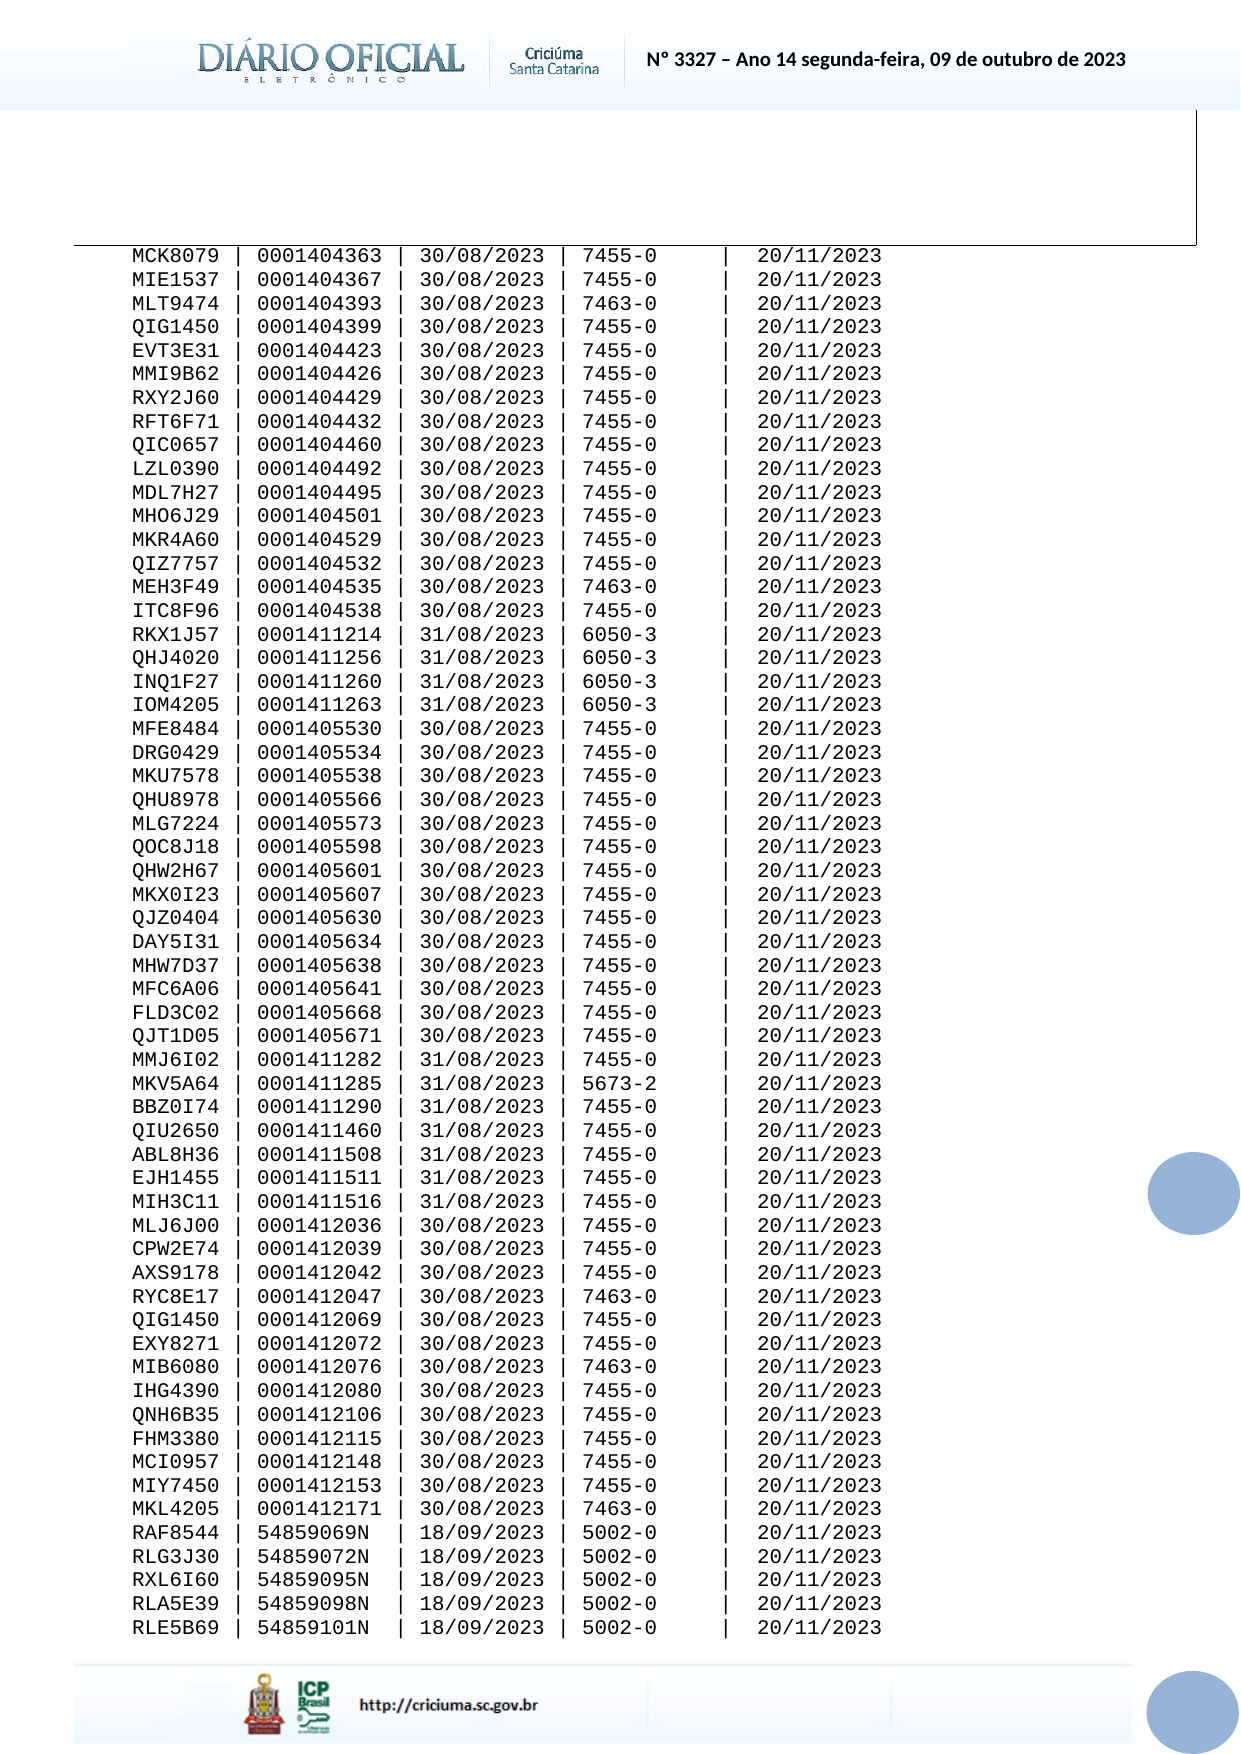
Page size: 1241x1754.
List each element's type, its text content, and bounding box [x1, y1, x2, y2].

text QNH6B35 | 0001412106 | 30/08/2023 | 7455-0 | 20/11/2023 [44, 1404, 1196, 1427]
text MCK8079 | 0001404363 | 30/08/2023 | 7455-0 | 20/11/2023 [44, 245, 1196, 269]
text RYC8E17 | 0001412047 | 30/08/2023 | 7463-0 | 20/11/2023 [44, 1286, 1196, 1309]
text DAY5I31 | 0001405634 | 30/08/2023 | 7455-0 | 20/11/2023 [44, 931, 1196, 954]
text RXL6I60 | 54859095N | 18/09/2023 | 5002-0 | 20/11/2023 [44, 1569, 1196, 1593]
text MMI9B62 | 0001404426 | 30/08/2023 | 7455-0 | 20/11/2023 [44, 363, 1196, 387]
text RAF8544 | 54859069N | 18/09/2023 | 5002-0 | 20/11/2023 [44, 1522, 1196, 1546]
text QJZ0404 | 0001405630 | 30/08/2023 | 7455-0 | 20/11/2023 [44, 907, 1196, 931]
text AXS9178 | 0001412042 | 30/08/2023 | 7455-0 | 20/11/2023 [44, 1262, 1196, 1286]
text BBZ0I74 | 0001411290 | 31/08/2023 | 7455-0 | 20/11/2023 [44, 1096, 1196, 1120]
text FLD3C02 | 0001405668 | 30/08/2023 | 7455-0 | 20/11/2023 [44, 1002, 1196, 1026]
text MKR4A60 | 0001404529 | 30/08/2023 | 7455-0 | 20/11/2023 [44, 529, 1196, 553]
text DRG0429 | 0001405534 | 30/08/2023 | 7455-0 | 20/11/2023 [44, 742, 1196, 765]
text MKX0I23 | 0001405607 | 30/08/2023 | 7455-0 | 20/11/2023 [44, 884, 1196, 907]
text QIU2650 | 0001411460 | 31/08/2023 | 7455-0 | 20/11/2023 [44, 1120, 1196, 1144]
text RKX1J57 | 0001411214 | 31/08/2023 | 6050-3 | 20/11/2023 [44, 623, 1196, 647]
text MIB6080 | 0001412076 | 30/08/2023 | 7463-0 | 20/11/2023 [44, 1357, 1196, 1380]
text ABL8H36 | 0001411508 | 31/08/2023 | 7455-0 | 20/11/2023 [44, 1144, 1196, 1167]
text MKU7578 | 0001405538 | 30/08/2023 | 7455-0 | 20/11/2023 [44, 765, 1196, 789]
text MLJ6J00 | 0001412036 | 30/08/2023 | 7455-0 | 20/11/2023 [44, 1215, 1196, 1238]
text MFE8484 | 0001405530 | 30/08/2023 | 7455-0 | 20/11/2023 [44, 718, 1196, 742]
text MKV5A64 | 0001411285 | 31/08/2023 | 5673-2 | 20/11/2023 [44, 1073, 1196, 1096]
text QHU8978 | 0001405566 | 30/08/2023 | 7455-0 | 20/11/2023 [44, 789, 1196, 813]
text MIY7450 | 0001412153 | 30/08/2023 | 7455-0 | 20/11/2023 [44, 1475, 1196, 1498]
text MLT9474 | 0001404393 | 30/08/2023 | 7463-0 | 20/11/2023 [44, 292, 1196, 316]
text RLA5E39 | 54859098N | 18/09/2023 | 5002-0 | 20/11/2023 [44, 1593, 1196, 1617]
text RLG3J30 | 54859072N | 18/09/2023 | 5002-0 | 20/11/2023 [44, 1546, 1196, 1569]
text ITC8F96 | 0001404538 | 30/08/2023 | 7455-0 | 20/11/2023 [44, 600, 1196, 623]
text IHG4390 | 0001412080 | 30/08/2023 | 7455-0 | 20/11/2023 [44, 1380, 1196, 1404]
text FHM3380 | 0001412115 | 30/08/2023 | 7455-0 | 20/11/2023 [44, 1427, 1196, 1451]
text RLE5B69 | 54859101N | 18/09/2023 | 5002-0 | 20/11/2023 [44, 1617, 1196, 1640]
text QIZ7757 | 0001404532 | 30/08/2023 | 7455-0 | 20/11/2023 [44, 553, 1196, 576]
text MCI0957 | 0001412148 | 30/08/2023 | 7455-0 | 20/11/2023 [44, 1451, 1196, 1475]
text MFC6A06 | 0001405641 | 30/08/2023 | 7455-0 | 20/11/2023 [44, 978, 1196, 1002]
text MDL7H27 | 0001404495 | 30/08/2023 | 7455-0 | 20/11/2023 [44, 482, 1196, 505]
text MKL4205 | 0001412171 | 30/08/2023 | 7463-0 | 20/11/2023 [44, 1498, 1196, 1522]
text LZL0390 | 0001404492 | 30/08/2023 | 7455-0 | 20/11/2023 [44, 458, 1196, 482]
text MMJ6I02 | 0001411282 | 31/08/2023 | 7455-0 | 20/11/2023 [44, 1049, 1196, 1073]
text IOM4205 | 0001411263 | 31/08/2023 | 6050-3 | 20/11/2023 [44, 694, 1196, 718]
text QIG1450 | 0001412069 | 30/08/2023 | 7455-0 | 20/11/2023 [44, 1309, 1196, 1333]
text RFT6F71 | 0001404432 | 30/08/2023 | 7455-0 | 20/11/2023 [44, 411, 1196, 434]
text EXY8271 | 0001412072 | 30/08/2023 | 7455-0 | 20/11/2023 [44, 1333, 1196, 1357]
text MEH3F49 | 0001404535 | 30/08/2023 | 7463-0 | 20/11/2023 [44, 576, 1196, 600]
text RXY2J60 | 0001404429 | 30/08/2023 | 7455-0 | 20/11/2023 [44, 387, 1196, 411]
text MHO6J29 | 0001404501 | 30/08/2023 | 7455-0 | 20/11/2023 [44, 505, 1196, 529]
text CPW2E74 | 0001412039 | 30/08/2023 | 7455-0 | 20/11/2023 [44, 1238, 1196, 1262]
text MIH3C11 | 0001411516 | 31/08/2023 | 7455-0 | 20/11/2023 [44, 1191, 1153, 1215]
text EJH1455 | 0001411511 | 31/08/2023 | 7455-0 | 20/11/2023 [44, 1167, 1157, 1191]
text MIE1537 | 0001404367 | 30/08/2023 | 7455-0 | 20/11/2023 [44, 269, 1196, 292]
text MHW7D37 | 0001405638 | 30/08/2023 | 7455-0 | 20/11/2023 [44, 954, 1196, 978]
text MLG7224 | 0001405573 | 30/08/2023 | 7455-0 | 20/11/2023 [44, 813, 1196, 836]
text QIG1450 | 0001404399 | 30/08/2023 | 7455-0 | 20/11/2023 [44, 316, 1196, 340]
text INQ1F27 | 0001411260 | 31/08/2023 | 6050-3 | 20/11/2023 [44, 671, 1196, 694]
text EVT3E31 | 0001404423 | 30/08/2023 | 7455-0 | 20/11/2023 [44, 340, 1196, 363]
text QJT1D05 | 0001405671 | 30/08/2023 | 7455-0 | 20/11/2023 [44, 1026, 1196, 1049]
text QOC8J18 | 0001405598 | 30/08/2023 | 7455-0 | 20/11/2023 [44, 836, 1196, 860]
text QHJ4020 | 0001411256 | 31/08/2023 | 6050-3 | 20/11/2023 [44, 647, 1196, 671]
text QHW2H67 | 0001405601 | 30/08/2023 | 7455-0 | 20/11/2023 [44, 860, 1196, 884]
text QIC0657 | 0001404460 | 30/08/2023 | 7455-0 | 20/11/2023 [44, 434, 1196, 458]
